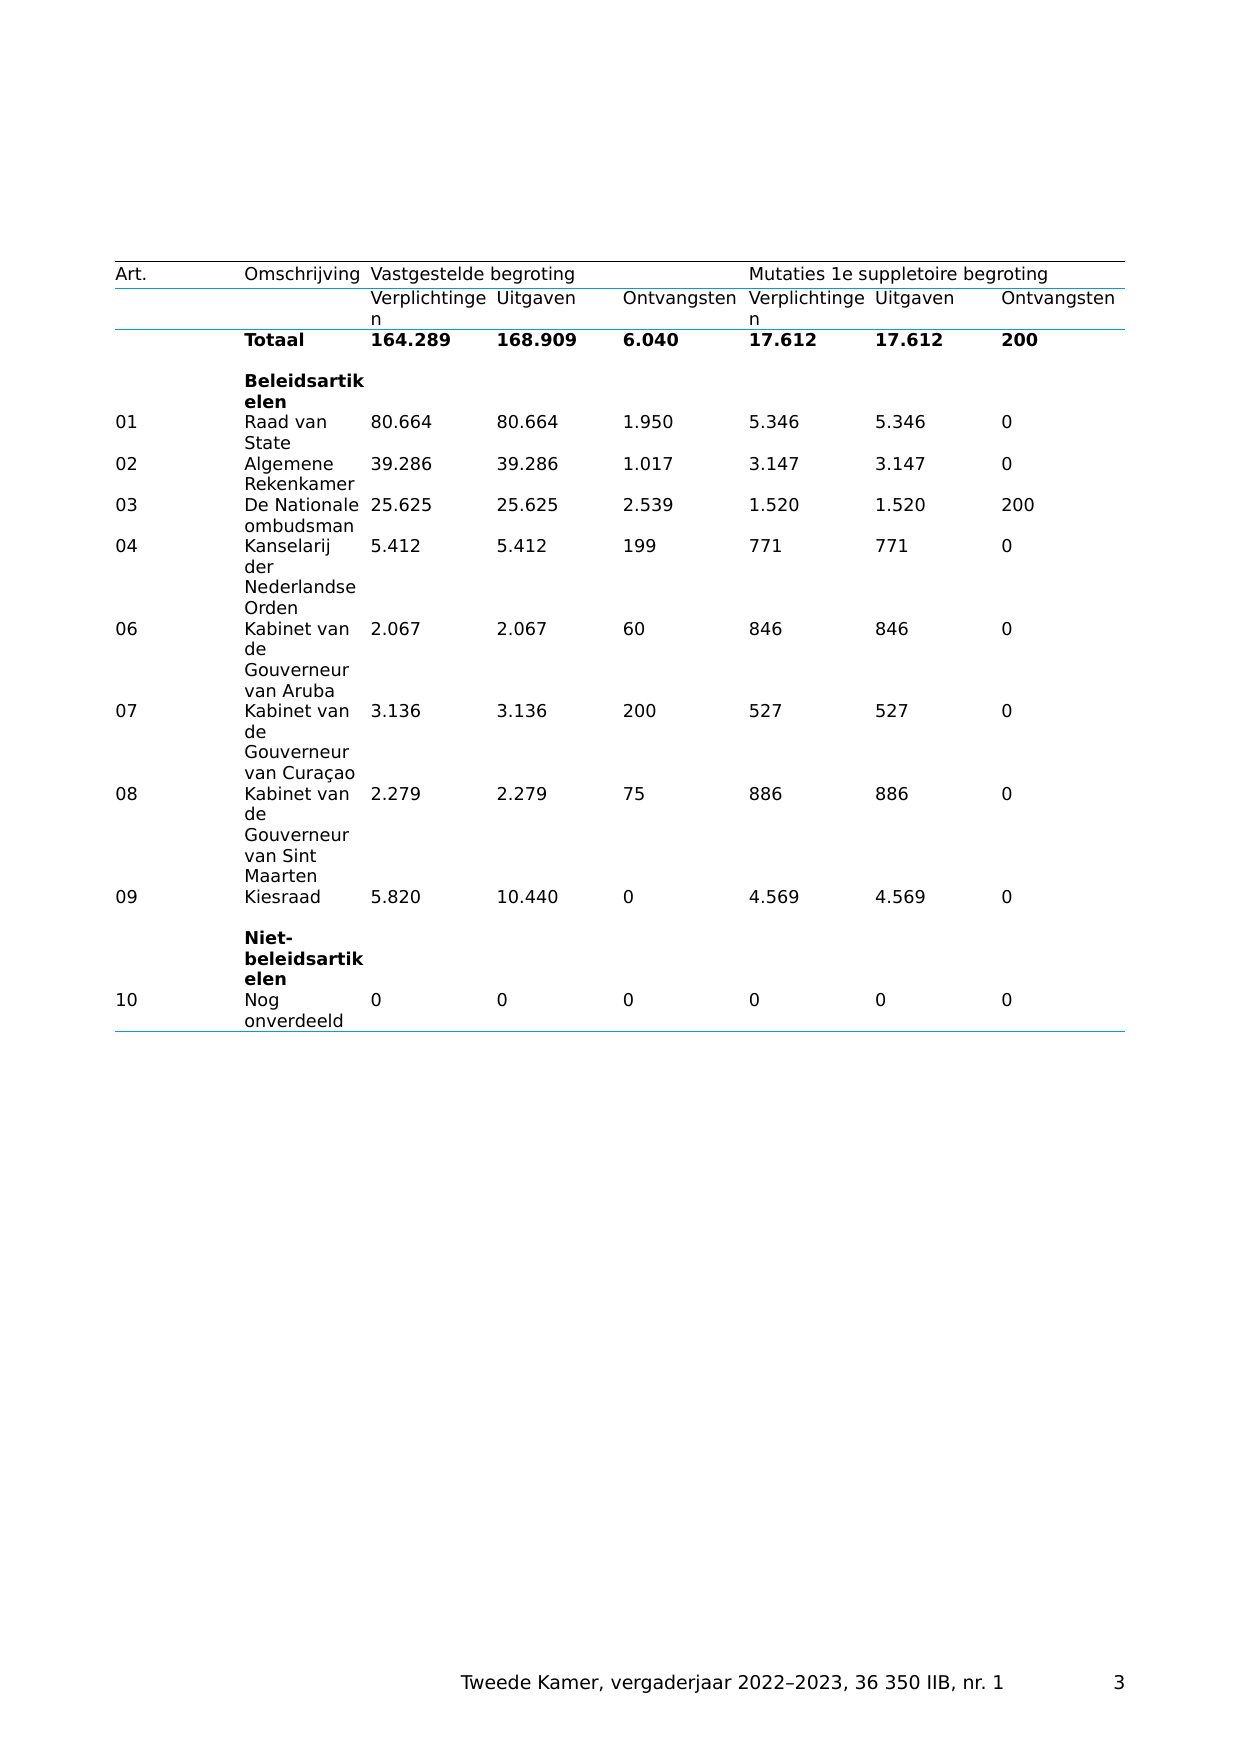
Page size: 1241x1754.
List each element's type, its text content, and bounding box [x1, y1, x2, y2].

table_cell Ontvangsten [620, 289, 746, 329]
table_header Tabel 1 Wijziging begrotingsstaat van de overige Hoge Colleges van Staat, Kabinetten van de Gouverneurs en de Kiesraad (IIB) voor het jaar 2023 (Eerste suppletoire begroting) (bedragen x € 1.000) [115, 213, 1125, 261]
table_cell 0 [620, 990, 746, 1031]
table_cell 09 [115, 887, 241, 907]
table_cell Uitgaven [872, 289, 998, 329]
table_cell 0 [998, 701, 1125, 784]
table_cell 80.664 [368, 413, 493, 454]
table_cell 0 [746, 990, 872, 1031]
table_cell 0 [872, 990, 998, 1031]
table_cell 80.664 [494, 413, 620, 454]
table_cell Vastgestelde begroting [368, 262, 746, 288]
table_cell [115, 908, 241, 928]
table_cell 39.286 [368, 454, 493, 495]
table_cell Kanselarij der Nederlandse Orden [241, 536, 367, 619]
table_cell De Nationale ombudsman [241, 495, 367, 536]
table_cell Verplichtingen [368, 289, 493, 329]
table_cell 25.625 [494, 495, 620, 536]
table_cell 75 [620, 784, 746, 887]
table_cell Mutaties 1e suppletoire begroting [746, 262, 1125, 288]
table_cell Niet-beleidsartikelen [241, 928, 367, 990]
table_cell 168.909 [494, 330, 620, 351]
table_cell [368, 351, 493, 371]
table_cell 10.440 [494, 887, 620, 907]
table_cell 886 [746, 784, 872, 887]
table_cell 886 [872, 784, 998, 887]
table_cell 0 [998, 454, 1125, 495]
table_cell 2.067 [494, 619, 620, 701]
table_cell 3.147 [746, 454, 872, 495]
table_cell [872, 371, 998, 412]
table_cell 0 [368, 990, 493, 1031]
table_cell [494, 351, 620, 371]
table_cell 0 [998, 784, 1125, 887]
table_cell [620, 351, 746, 371]
table_cell 0 [620, 887, 746, 907]
table_cell [998, 351, 1125, 371]
table_cell Verplichtingen [746, 289, 872, 329]
table_cell 200 [620, 701, 746, 784]
table_cell [241, 289, 367, 329]
table_cell [746, 928, 872, 990]
table_cell 3.136 [368, 701, 493, 784]
table_cell 3.136 [494, 701, 620, 784]
table_cell [746, 351, 872, 371]
table_cell 771 [872, 536, 998, 619]
table_cell [872, 351, 998, 371]
table_cell 3.147 [872, 454, 998, 495]
table_cell [494, 928, 620, 990]
table_cell [115, 351, 241, 371]
table_cell 0 [998, 619, 1125, 701]
table_cell 2.279 [494, 784, 620, 887]
table_cell Kiesraad [241, 887, 367, 907]
table_cell Ontvangsten [998, 289, 1125, 329]
table_cell 1.017 [620, 454, 746, 495]
table_cell [115, 330, 241, 351]
table_cell 01 [115, 413, 241, 454]
table_cell 0 [998, 413, 1125, 454]
table_cell 5.412 [494, 536, 620, 619]
table_cell 17.612 [746, 330, 872, 351]
table_cell 164.289 [368, 330, 493, 351]
table_cell 08 [115, 784, 241, 887]
table_cell 2.067 [368, 619, 493, 701]
table_cell 02 [115, 454, 241, 495]
table_cell [368, 371, 493, 412]
table_cell Kabinet van de Gouverneur van Sint Maarten [241, 784, 367, 887]
table_cell [494, 371, 620, 412]
table_cell 2.539 [620, 495, 746, 536]
table_cell 1.520 [746, 495, 872, 536]
table_cell [368, 928, 493, 990]
table_cell 846 [872, 619, 998, 701]
table_cell [115, 371, 241, 412]
table_cell Kabinet van de Gouverneur van Curaçao [241, 701, 367, 784]
table_cell [998, 371, 1125, 412]
table_cell 1.520 [872, 495, 998, 536]
table_cell [115, 928, 241, 990]
table_cell 03 [115, 495, 241, 536]
table_cell [115, 289, 241, 329]
table_cell 5.412 [368, 536, 493, 619]
table_cell 0 [998, 887, 1125, 907]
table_cell [494, 908, 620, 928]
table_cell 846 [746, 619, 872, 701]
table_cell 39.286 [494, 454, 620, 495]
table_cell [872, 928, 998, 990]
table_cell [872, 908, 998, 928]
table_cell 200 [998, 495, 1125, 536]
table_cell 5.820 [368, 887, 493, 907]
table_cell 25.625 [368, 495, 493, 536]
table_cell 04 [115, 536, 241, 619]
table_cell Uitgaven [494, 289, 620, 329]
table_cell 200 [998, 330, 1125, 351]
table_cell 6.040 [620, 330, 746, 351]
table_cell 527 [746, 701, 872, 784]
table_cell 527 [872, 701, 998, 784]
table_cell Kabinet van de Gouverneur van Aruba [241, 619, 367, 701]
table_cell 1.950 [620, 413, 746, 454]
table_cell [620, 928, 746, 990]
table_cell 10 [115, 990, 241, 1031]
table_cell Raad van State [241, 413, 367, 454]
table_cell [746, 908, 872, 928]
table_cell 0 [998, 536, 1125, 619]
table_cell [998, 908, 1125, 928]
table_cell 771 [746, 536, 872, 619]
table_cell [620, 908, 746, 928]
table_cell [998, 928, 1125, 990]
table_cell [620, 371, 746, 412]
table_cell Beleidsartikelen [241, 371, 367, 412]
table_cell 07 [115, 701, 241, 784]
table_cell 60 [620, 619, 746, 701]
table_cell [368, 908, 493, 928]
table_cell [241, 351, 367, 371]
table_cell 5.346 [746, 413, 872, 454]
table_cell [241, 908, 367, 928]
table_cell 06 [115, 619, 241, 701]
table_cell 17.612 [872, 330, 998, 351]
table_cell 5.346 [872, 413, 998, 454]
table_cell [746, 371, 872, 412]
table_cell 0 [494, 990, 620, 1031]
table_cell Algemene Rekenkamer [241, 454, 367, 495]
table_cell 4.569 [872, 887, 998, 907]
table_cell Omschrijving [241, 262, 367, 288]
table_cell 0 [998, 990, 1125, 1031]
table_cell 199 [620, 536, 746, 619]
table_cell 2.279 [368, 784, 493, 887]
table_cell 4.569 [746, 887, 872, 907]
table_cell Art. [115, 262, 241, 288]
table_cell Totaal [241, 330, 367, 351]
table_cell Nog onverdeeld [241, 990, 367, 1031]
